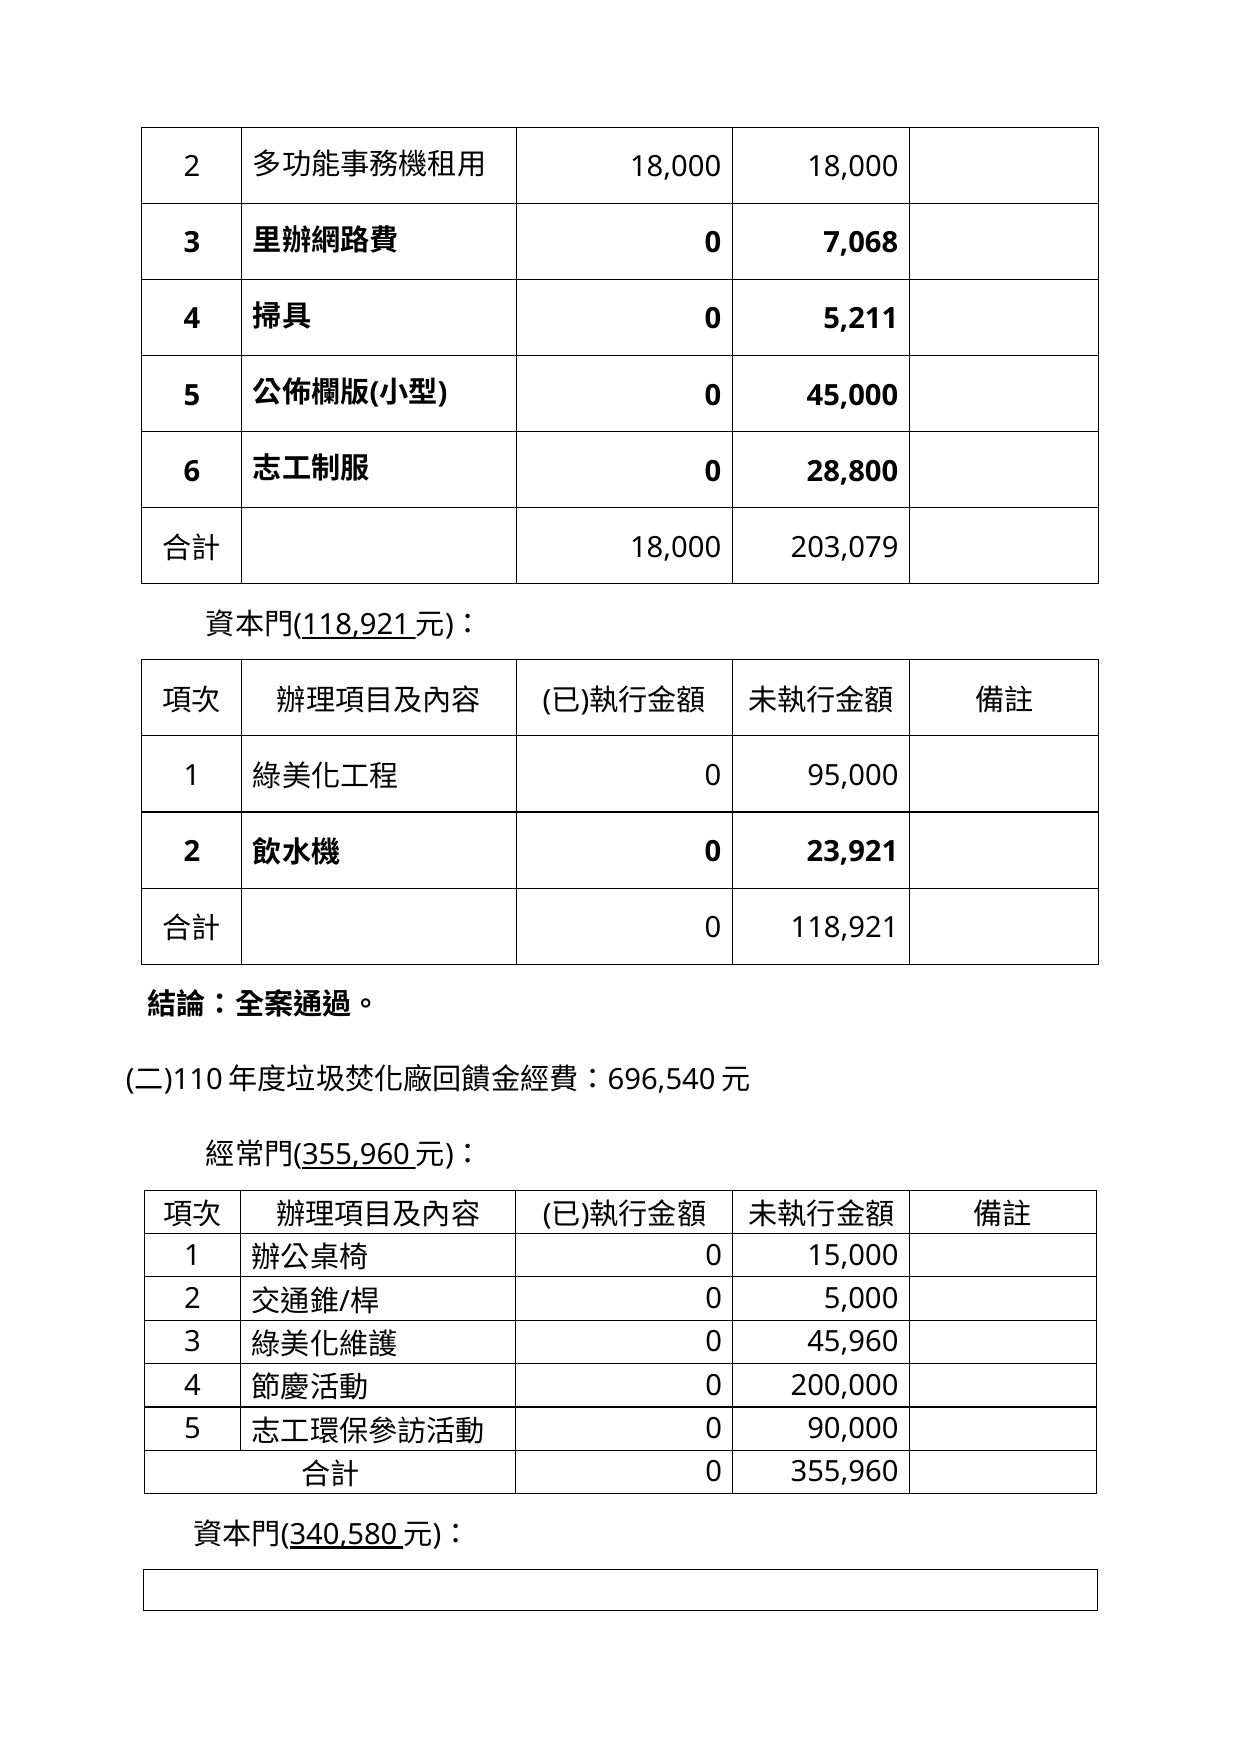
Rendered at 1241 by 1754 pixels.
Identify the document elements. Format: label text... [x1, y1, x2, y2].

table_cell 0 [516, 1451, 732, 1493]
table_cell [910, 813, 1098, 887]
table_cell [910, 1451, 1096, 1493]
text 資本門(118,921元)： [118, 584, 1122, 659]
table_cell 交通錐/桿 [241, 1277, 515, 1320]
table_cell 2 [145, 1277, 240, 1320]
table_cell 355,960 [733, 1451, 909, 1493]
table_header 項次 [142, 660, 241, 735]
table_header 未執行金額 [733, 660, 909, 735]
table_cell 0 [516, 1408, 732, 1450]
table_cell 18,000 [517, 128, 732, 203]
table_cell 3 [145, 1321, 240, 1363]
table_cell [910, 1321, 1096, 1363]
text 經常門(355,960元)： [118, 1114, 1122, 1189]
table_cell 0 [517, 356, 732, 431]
table_cell 18,000 [733, 128, 909, 203]
table_cell 合計 [142, 889, 241, 963]
table_cell 5,000 [733, 1277, 909, 1320]
text (二)110年度垃圾焚化廠回饋金經費：696,540元 [118, 1039, 1122, 1114]
table_cell 28,800 [733, 432, 909, 507]
table_cell 6 [142, 432, 241, 507]
table_cell 合計 [142, 508, 241, 583]
table_cell 203,079 [733, 508, 909, 583]
table_cell 4 [145, 1364, 240, 1406]
table_header [144, 1570, 1097, 1610]
table_cell 辦公桌椅 [241, 1234, 515, 1276]
table_cell 志工環保參訪活動 [241, 1408, 515, 1450]
table_header 備註 [910, 660, 1098, 735]
table_cell [910, 128, 1098, 203]
table_cell 0 [517, 432, 732, 507]
table_cell 2 [142, 813, 241, 887]
table_cell 0 [517, 889, 732, 963]
table_cell 5 [142, 356, 241, 431]
table_cell 公佈欄版(小型) [242, 356, 516, 431]
table_header 未執行金額 [733, 1191, 909, 1233]
table_cell 18,000 [517, 508, 732, 583]
table_cell 4 [142, 280, 241, 355]
table_header 備註 [910, 1191, 1096, 1233]
table_cell 0 [517, 280, 732, 355]
table_header 項次 [145, 1191, 240, 1233]
text 結論：全案通過。 [118, 964, 1122, 1039]
table_header (已)執行金額 [517, 660, 732, 735]
table_header 辦理項目及內容 [242, 660, 516, 735]
table_cell 飲水機 [242, 813, 516, 887]
table_cell 95,000 [733, 736, 909, 811]
table_cell [910, 356, 1098, 431]
table_cell 118,921 [733, 889, 909, 963]
table_cell [910, 1364, 1096, 1406]
table_cell 0 [516, 1277, 732, 1320]
table_cell 綠美化維護 [241, 1321, 515, 1363]
table_cell 90,000 [733, 1408, 909, 1450]
table_cell 45,960 [733, 1321, 909, 1363]
table_cell 1 [142, 736, 241, 811]
table_cell 45,000 [733, 356, 909, 431]
table_cell 合計 [145, 1451, 515, 1493]
table_cell 志工制服 [242, 432, 516, 507]
table_cell 5 [145, 1408, 240, 1450]
table_cell 2 [142, 128, 241, 203]
table_cell 節慶活動 [241, 1364, 515, 1406]
table_cell [910, 1408, 1096, 1450]
table_cell [910, 432, 1098, 507]
table_cell [910, 204, 1098, 279]
table_cell 1 [145, 1234, 240, 1276]
table_cell 0 [517, 813, 732, 887]
table_cell 0 [516, 1234, 732, 1276]
table_cell 7,068 [733, 204, 909, 279]
table_cell [910, 508, 1098, 583]
table_cell 0 [517, 204, 732, 279]
table_cell 里辦網路費 [242, 204, 516, 279]
table_cell 掃具 [242, 280, 516, 355]
table_cell [910, 280, 1098, 355]
table_cell [910, 889, 1098, 963]
table_cell 0 [517, 736, 732, 811]
table_cell 5,211 [733, 280, 909, 355]
table_cell [242, 889, 516, 963]
table_cell [910, 1234, 1096, 1276]
table_cell 23,921 [733, 813, 909, 887]
table_cell 0 [516, 1321, 732, 1363]
table_cell 15,000 [733, 1234, 909, 1276]
table_cell [242, 508, 516, 583]
table_header (已)執行金額 [516, 1191, 732, 1233]
table_cell 3 [142, 204, 241, 279]
text 資本門(340,580元)： [118, 1494, 1122, 1569]
table_cell 綠美化工程 [242, 736, 516, 811]
table_cell 0 [516, 1364, 732, 1406]
table_cell 200,000 [733, 1364, 909, 1406]
table_header 辦理項目及內容 [241, 1191, 515, 1233]
table_cell [910, 1277, 1096, 1320]
table_cell 多功能事務機租用 [242, 128, 516, 203]
table_cell [910, 736, 1098, 811]
